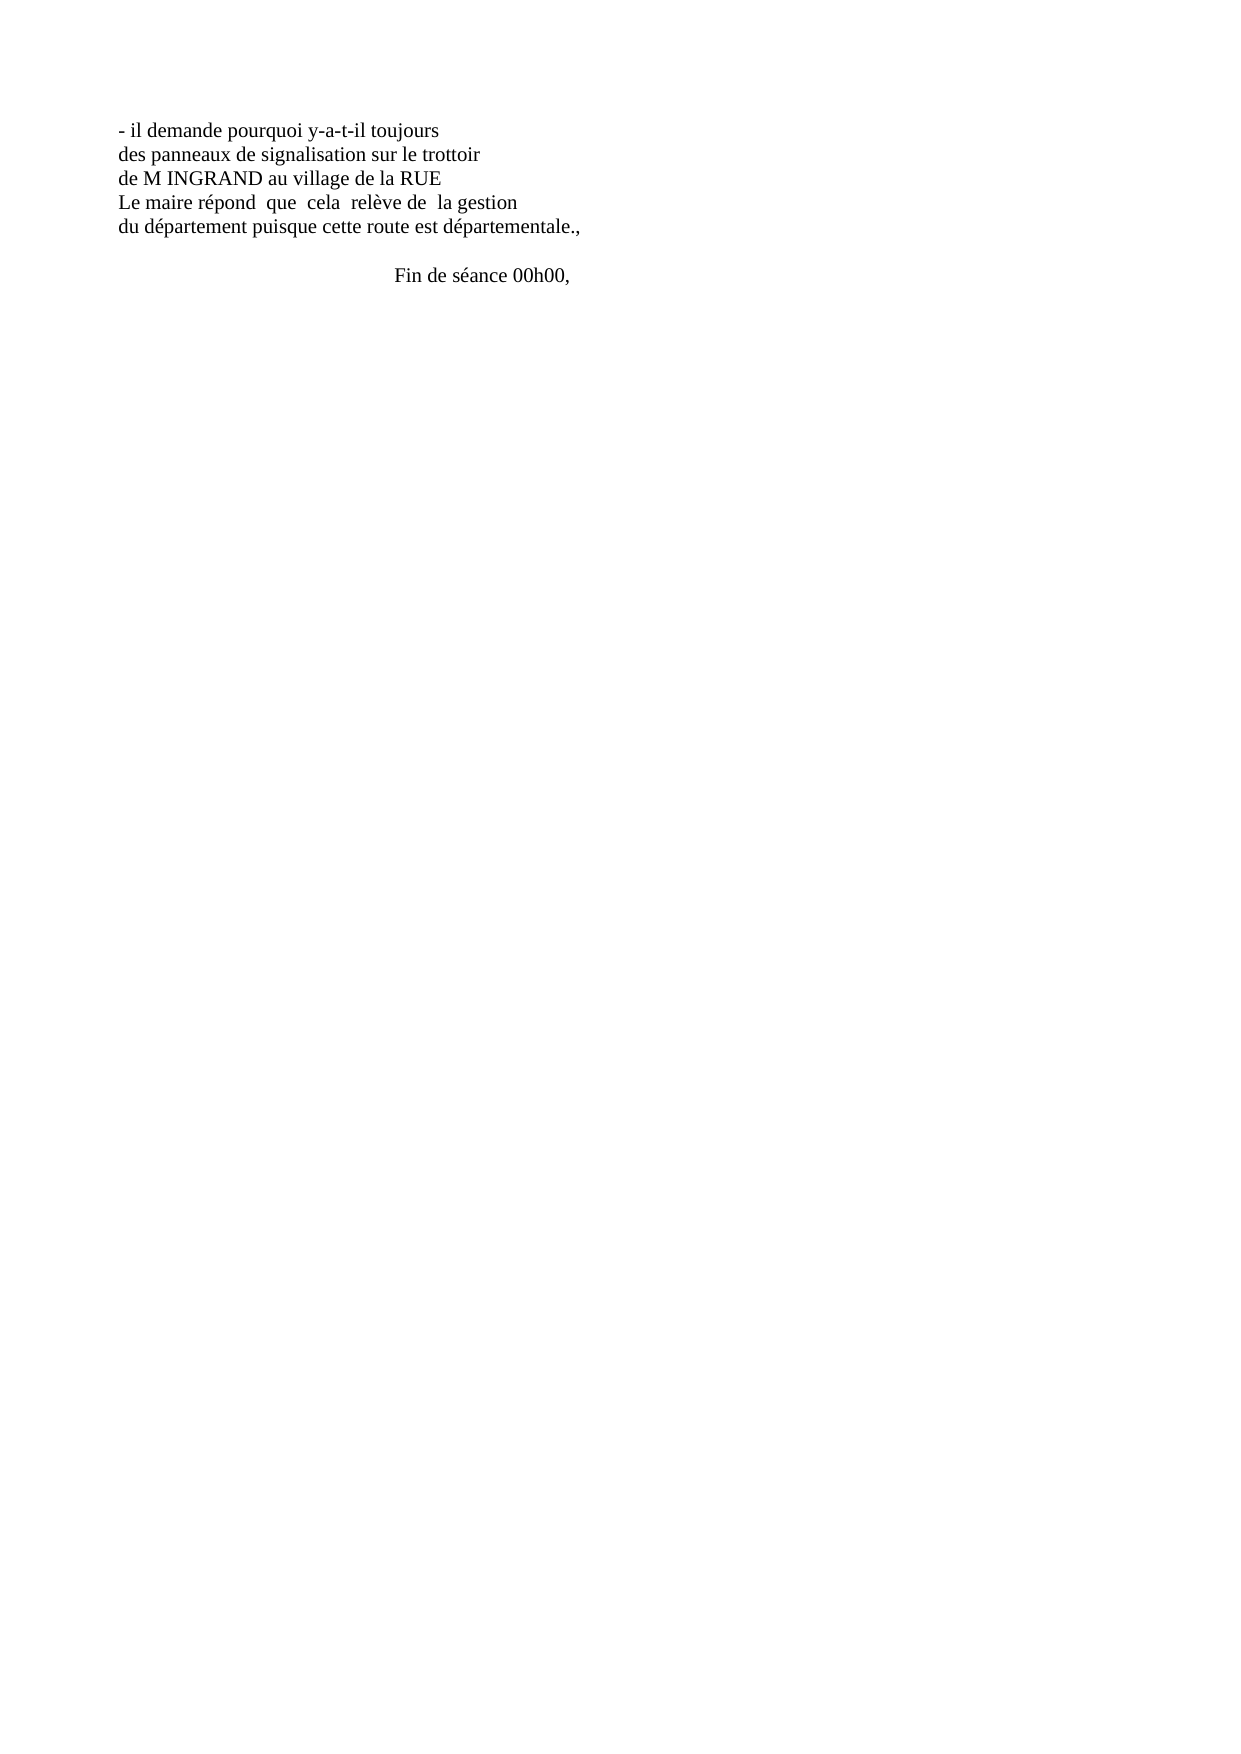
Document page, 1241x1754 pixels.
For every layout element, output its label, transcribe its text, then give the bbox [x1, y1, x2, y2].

text de M INGRAND au village de la RUE Le maire répond que cela relève de la gestion [118, 166, 1122, 214]
text du département puisque cette route est départementale., [118, 214, 1122, 238]
text - il demande pourquoi y-a-t-il toujours [118, 118, 1122, 142]
text des panneaux de signalisation sur le trottoir [118, 142, 1122, 166]
text Fin de séance 00h00, [118, 262, 1122, 287]
